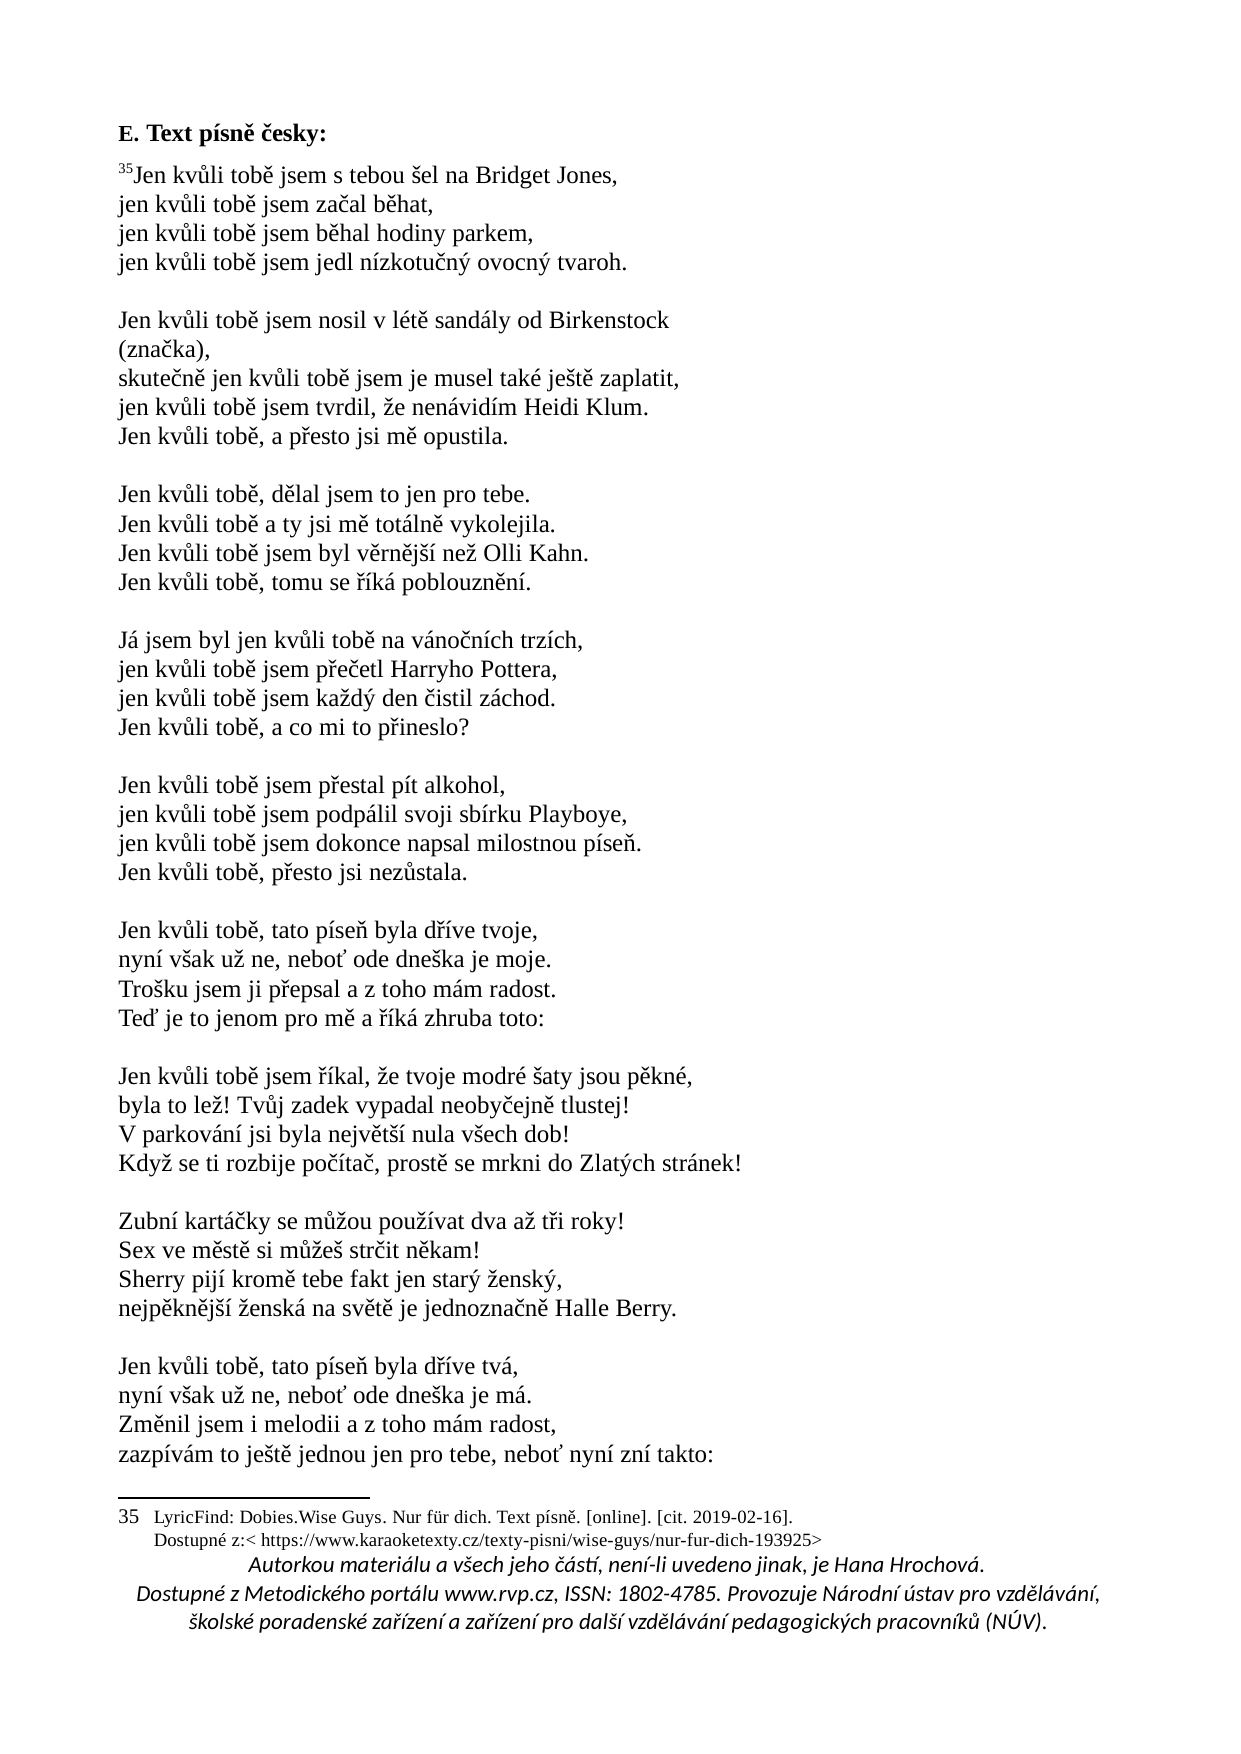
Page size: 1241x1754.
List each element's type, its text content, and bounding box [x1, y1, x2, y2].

text LyricFind: Dobies.Wise Guys. Nur für dich. Text písně. [online]. [cit. 2019-02-16]. Dostupné z:< https://www.karaoketexty.cz/texty-pisni/wise-guys/nur-fur-dich-193925> [118, 1504, 1122, 1550]
text E. Text písně česky: [118, 118, 1122, 147]
text Jen kvůli tobě jsem s tebou šel na Bridget Jones, jen kvůli tobě jsem začal běhat, jen kvůli tobě jsem běhal hodiny parkem, jen kvůli tobě jsem jedl nízkotučný ovocný tvaroh. Jen kvůli tobě jsem nosil v létě sandály od Birkenstock (značka), skutečně jen kvůli tobě jsem je musel také ještě zaplatit, jen kvůli tobě jsem tvrdil, že nenávidím Heidi Klum. Jen kvůli tobě, a přesto jsi mě opustila. Jen kvůli tobě, dělal jsem to jen pro tebe. Jen kvůli tobě a ty jsi mě totálně vykolejila. Jen kvůli tobě jsem byl věrnější než Olli Kahn. Jen kvůli tobě, tomu se říká poblouznění. Já jsem byl jen kvůli tobě na vánočních trzích, jen kvůli tobě jsem přečetl Harryho Pottera, jen kvůli tobě jsem každý den čistil záchod. Jen kvůli tobě, a co mi to přineslo? Jen kvůli tobě jsem přestal pít alkohol, jen kvůli tobě jsem podpálil svoji sbírku Playboye, jen kvůli tobě jsem dokonce napsal milostnou píseň. Jen kvůli tobě, přesto jsi nezůstala. Jen kvůli tobě, tato píseň byla dříve tvoje, nyní však už ne, neboť ode dneška je moje. Trošku jsem ji přepsal a z toho mám radost. Teď je to jenom pro mě a říká zhruba toto: Jen kvůli tobě jsem říkal, že tvoje modré šaty jsou pěkné, byla to lež! Tvůj zadek vypadal neobyčejně tlustej! V parkování jsi byla největší nula všech dob! Když se ti rozbije počítač, prostě se mrkni do Zlatých stránek! Zubní kartáčky se můžou používat dva až tři roky! Sex ve městě si můžeš strčit někam! Sherry pijí kromě tebe fakt jen starý ženský, nejpěknější ženská na světě je jednoznačně Halle Berry. Jen kvůli tobě, tato píseň byla dříve tvá, nyní však už ne, neboť ode dneška je má. Změnil jsem i melodii a z toho mám radost, zazpívám to ještě jednou jen pro tebe, neboť nyní zní takto: [118, 160, 1122, 1467]
